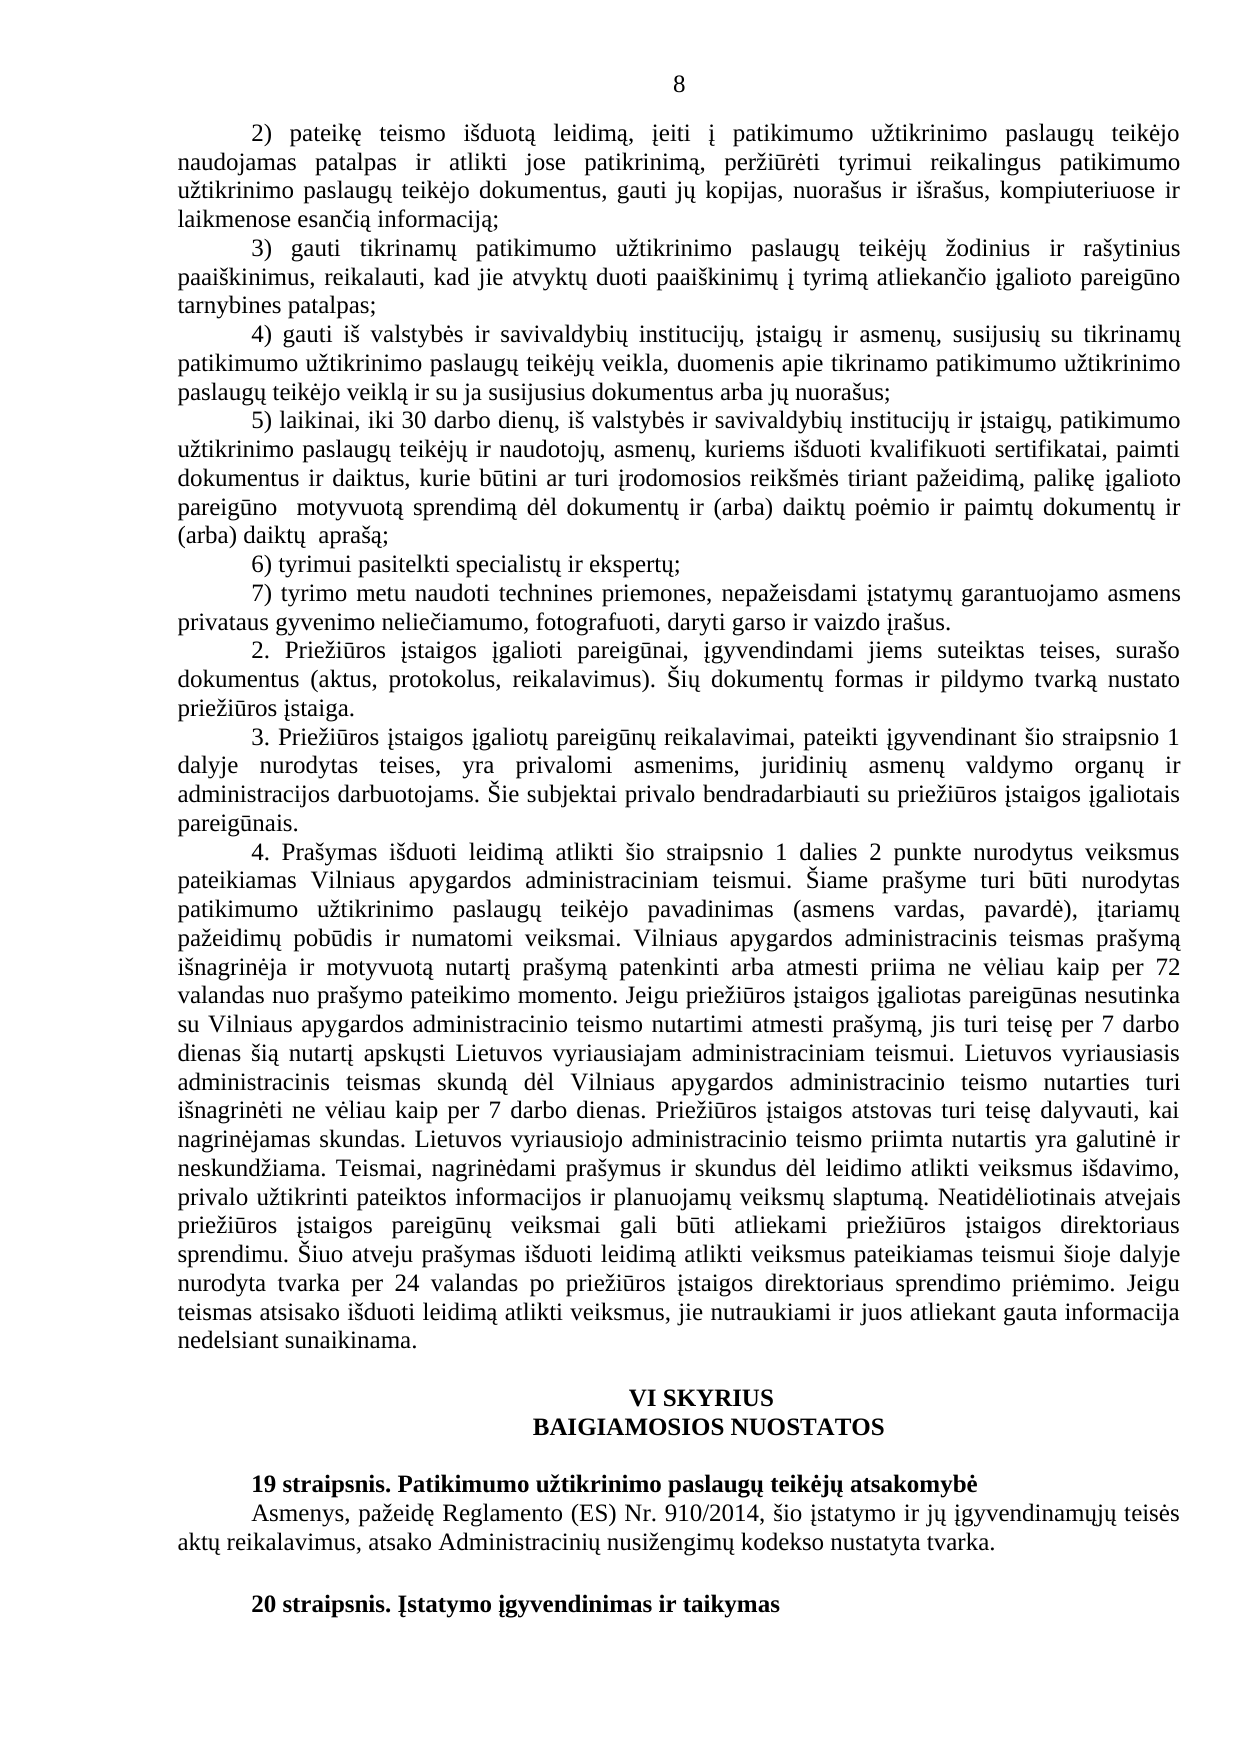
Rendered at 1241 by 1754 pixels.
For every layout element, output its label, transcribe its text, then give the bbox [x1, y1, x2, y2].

text 2) pateikę teismo išduotą leidimą, įeiti į patikimumo užtikrinimo paslaugų teikėjo naudojamas patalpas ir atlikti jose patikrinimą, peržiūrėti tyrimui reikalingus patikimumo užtikrinimo paslaugų teikėjo dokumentus, gauti jų kopijas, nuorašus ir išrašus, kompiuteriuose ir laikmenose esančią informaciją; [177, 118, 1181, 233]
text VI SKYRIUS [177, 1383, 1181, 1412]
text BAIGIAMOSIOS NUOSTATOS [177, 1412, 1181, 1441]
text 3) gauti tikrinamų patikimumo užtikrinimo paslaugų teikėjų žodinius ir rašytinius paaiškinimus, reikalauti, kad jie atvyktų duoti paaiškinimų į tyrimą atliekančio įgalioto pareigūno tarnybines patalpas; [177, 233, 1181, 319]
text 4. Prašymas išduoti leidimą atlikti šio straipsnio 1 dalies 2 punkte nurodytus veiksmus pateikiamas Vilniaus apygardos administraciniam teismui. Šiame prašyme turi būti nurodytas patikimumo užtikrinimo paslaugų teikėjo pavadinimas (asmens vardas, pavardė), įtariamų pažeidimų pobūdis ir numatomi veiksmai. Vilniaus apygardos administracinis teismas prašymą išnagrinėja ir motyvuotą nutartį prašymą patenkinti arba atmesti priima ne vėliau kaip per 72 valandas nuo prašymo pateikimo momento. Jeigu priežiūros įstaigos įgaliotas pareigūnas nesutinka su Vilniaus apygardos administracinio teismo nutartimi atmesti prašymą, jis turi teisę per 7 darbo dienas šią nutartį apskųsti Lietuvos vyriausiajam administraciniam teismui. Lietuvos vyriausiasis administracinis teismas skundą dėl Vilniaus apygardos administracinio teismo nutarties turi išnagrinėti ne vėliau kaip per 7 darbo dienas. Priežiūros įstaigos atstovas turi teisę dalyvauti, kai nagrinėjamas skundas. Lietuvos vyriausiojo administracinio teismo priimta nutartis yra galutinė ir neskundžiama. Teismai, nagrinėdami prašymus ir skundus dėl leidimo atlikti veiksmus išdavimo, privalo užtikrinti pateiktos informacijos ir planuojamų veiksmų slaptumą. Neatidėliotinais atvejais priežiūros įstaigos pareigūnų veiksmai gali būti atliekami priežiūros įstaigos direktoriaus sprendimu. Šiuo atveju prašymas išduoti leidimą atlikti veiksmus pateikiamas teismui šioje dalyje nurodyta tvarka per 24 valandas po priežiūros įstaigos direktoriaus sprendimo priėmimo. Jeigu teismas atsisako išduoti leidimą atlikti veiksmus, jie nutraukiami ir juos atliekant gauta informacija nedelsiant sunaikinama. [177, 837, 1181, 1354]
text 3. Priežiūros įstaigos įgaliotų pareigūnų reikalavimai, pateikti įgyvendinant šio straipsnio 1 dalyje nurodytas teises, yra privalomi asmenims, juridinių asmenų valdymo organų ir administracijos darbuotojams. Šie subjektai privalo bendradarbiauti su priežiūros įstaigos įgaliotais pareigūnais. [177, 722, 1181, 837]
text Asmenys, pažeidę Reglamento (ES) Nr. 910/2014, šio įstatymo ir jų įgyvendinamųjų teisės aktų reikalavimus, atsako Administracinių nusižengimų kodekso nustatyta tvarka. [177, 1498, 1181, 1556]
text 6) tyrimui pasitelkti specialistų ir ekspertų; [177, 549, 1181, 578]
text 5) laikinai, iki 30 darbo dienų, iš valstybės ir savivaldybių institucijų ir įstaigų, patikimumo užtikrinimo paslaugų teikėjų ir naudotojų, asmenų, kuriems išduoti kvalifikuoti sertifikatai, paimti dokumentus ir daiktus, kurie būtini ar turi įrodomosios reikšmės tiriant pažeidimą, palikę įgalioto pareigūno motyvuotą sprendimą dėl dokumentų ir (arba) daiktų poėmio ir paimtų dokumentų ir (arba) daiktų aprašą; [177, 406, 1181, 549]
text 4) gauti iš valstybės ir savivaldybių institucijų, įstaigų ir asmenų, susijusių su tikrinamų patikimumo užtikrinimo paslaugų teikėjų veikla, duomenis apie tikrinamo patikimumo užtikrinimo paslaugų teikėjo veiklą ir su ja susijusius dokumentus arba jų nuorašus; [177, 319, 1181, 406]
text 2. Priežiūros įstaigos įgalioti pareigūnai, įgyvendindami jiems suteiktas teises, surašo dokumentus (aktus, protokolus, reikalavimus). Šių dokumentų formas ir pildymo tvarką nustato priežiūros įstaiga. [177, 636, 1181, 722]
text 7) tyrimo metu naudoti technines priemones, nepažeisdami įstatymų garantuojamo asmens privataus gyvenimo neliečiamumo, fotografuoti, daryti garso ir vaizdo įrašus. [177, 578, 1181, 636]
text 20 straipsnis. Įstatymo įgyvendinimas ir taikymas [177, 1589, 1181, 1617]
text 19 straipsnis. Patikimumo užtikrinimo paslaugų teikėjų atsakomybė [177, 1469, 1181, 1498]
